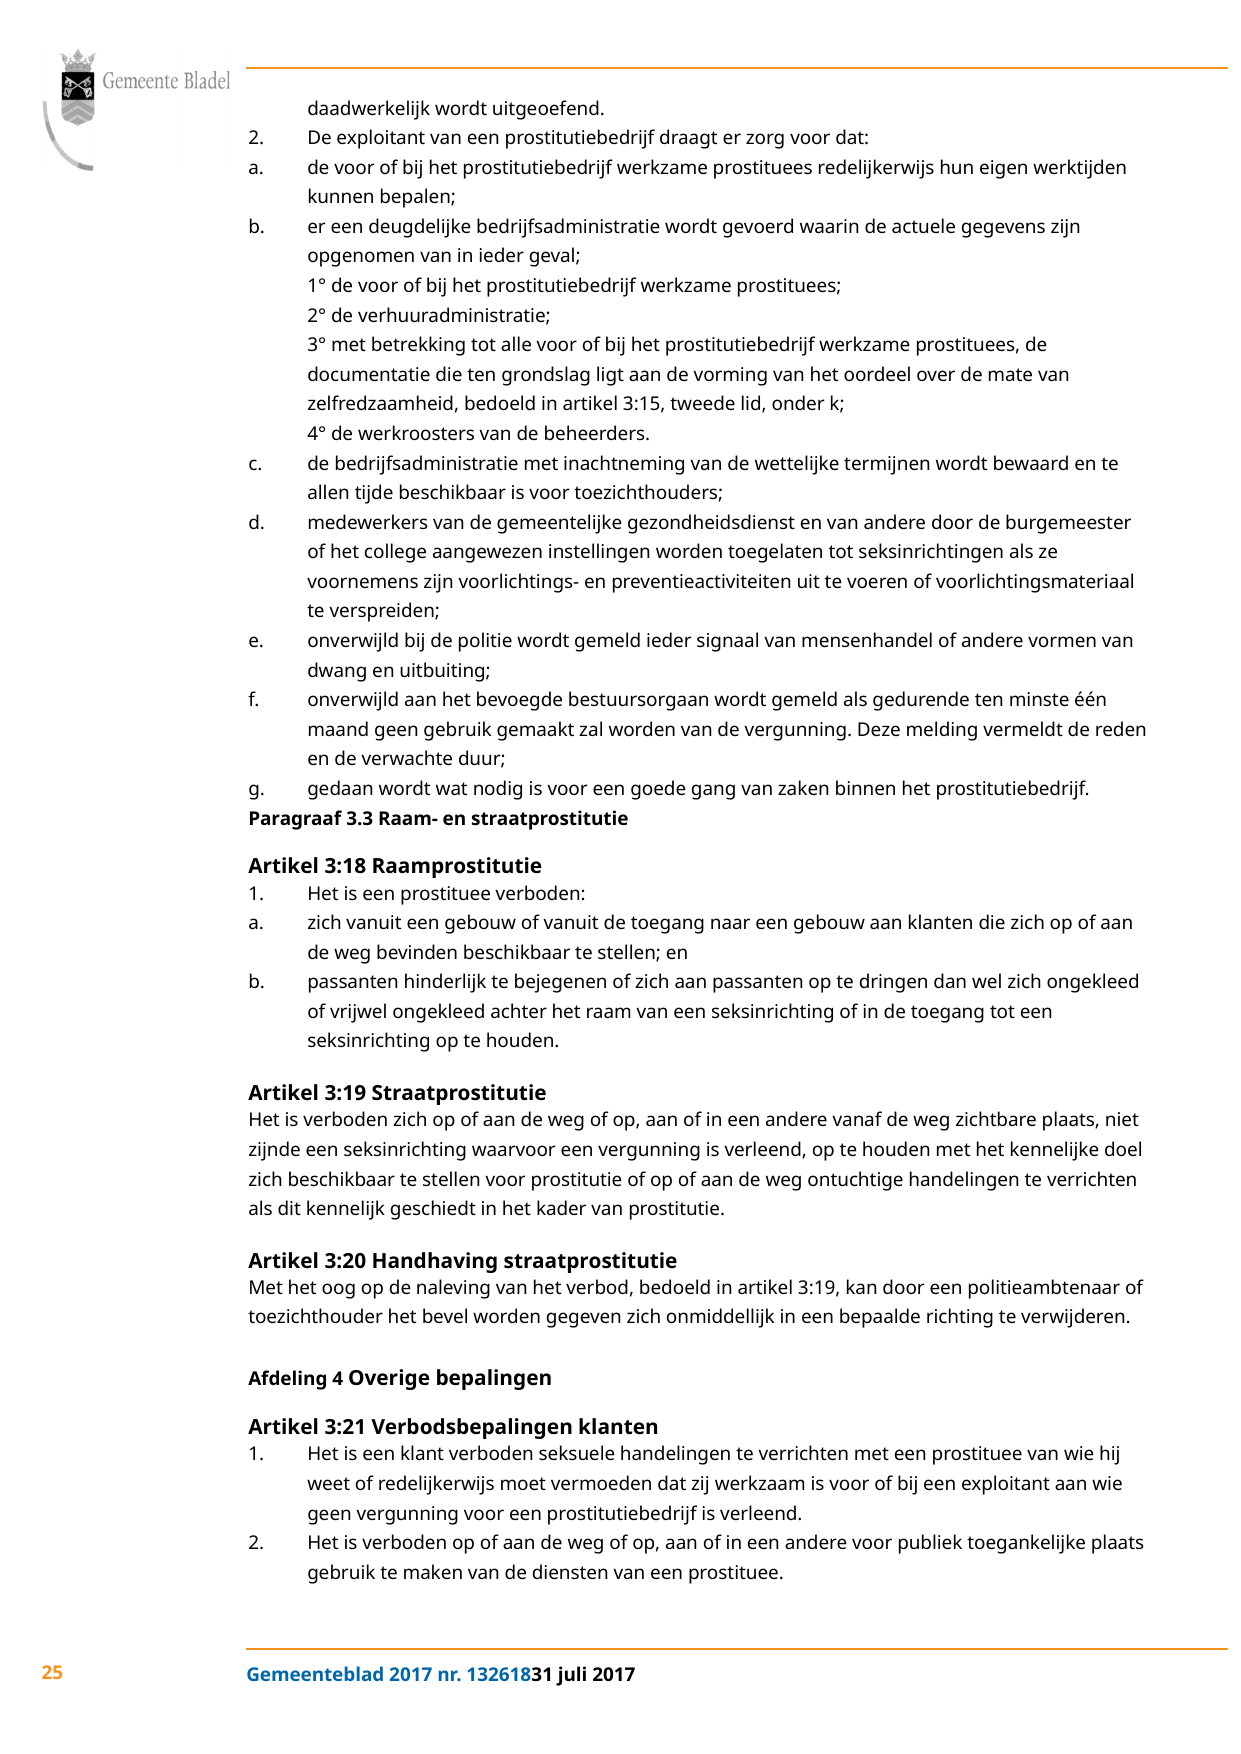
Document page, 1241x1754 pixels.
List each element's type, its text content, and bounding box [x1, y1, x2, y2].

list zich vanuit een gebouw of vanuit de toegang naar een gebouw aan klanten die zich op of aan de weg bevinden beschikbaar te stellen; en [248, 909, 1152, 965]
list medewerkers van de gemeentelijke gezondheidsdienst en van andere door de burgemeester of het college aangewezen instellingen worden toegelaten tot seksinrichtingen als ze voornemens zijn voorlichtings- en preventieactiviteiten uit te voeren of voorlichtingsmateriaal te verspreiden; [248, 509, 1152, 623]
list onverwijld bij de politie wordt gemeld ieder signaal van mensenhandel of andere vormen van dwang en uitbuiting; [248, 627, 1152, 683]
list De exploitant van een prostitutiebedrijf draagt er zorg voor dat: [248, 124, 1152, 150]
text Afdeling 4 Overige bepalingen [248, 1363, 1152, 1391]
text Artikel 3:19 Straatprostitutie [248, 1078, 1152, 1107]
list daadwerkelijk wordt uitgeoefend. [248, 95, 1152, 121]
list Het is een prostituee verboden: [248, 880, 1152, 906]
list 4° de werkroosters van de beheerders. [248, 420, 1152, 446]
list Het is een klant verboden seksuele handelingen te verrichten met een prostituee van wie hij weet of redelijkerwijs moet vermoeden dat zij werkzaam is voor of bij een exploitant aan wie geen vergunning voor een prostitutiebedrijf is verleend. [248, 1441, 1152, 1526]
text Artikel 3:18 Raamprostitutie [248, 851, 1152, 880]
list de voor of bij het prostitutiebedrijf werkzame prostituees redelijkerwijs hun eigen werktijden kunnen bepalen; [248, 154, 1152, 209]
list 3° met betrekking tot alle voor of bij het prostitutiebedrijf werkzame prostituees, de documentatie die ten grondslag ligt aan de vorming van het oordeel over de mate van zelfredzaamheid, bedoeld in artikel 3:15, tweede lid, onder k; [248, 331, 1152, 416]
list passanten hinderlijk te bejegenen of zich aan passanten op te dringen dan wel zich ongekleed of vrijwel ongekleed achter het raam van een seksinrichting of in de toegang tot een seksinrichting op te houden. [248, 968, 1152, 1053]
text Artikel 3:21 Verbodsbepalingen klanten [248, 1412, 1152, 1441]
list Het is verboden op of aan de weg of op, aan of in een andere voor publiek toegankelijke plaats gebruik te maken van de diensten van een prostituee. [248, 1529, 1152, 1585]
text Met het oog op de naleving van het verbod, bedoeld in artikel 3:19, kan door een politieambtenaar of toezichthouder het bevel worden gegeven zich onmiddellijk in een bepaalde richting te verwijderen. [248, 1274, 1152, 1329]
list onverwijld aan het bevoegde bestuursorgaan wordt gemeld als gedurende ten minste één maand geen gebruik gemaakt zal worden van de vergunning. Deze melding vermeldt de reden en de verwachte duur; [248, 686, 1152, 771]
list er een deugdelijke bedrijfsadministratie wordt gevoerd waarin de actuele gegevens zijn opgenomen van in ieder geval; [248, 213, 1152, 268]
picture [41, 47, 231, 172]
text Het is verboden zich op of aan de weg of op, aan of in een andere vanaf de weg zichtbare plaats, niet zijnde een seksinrichting waarvoor een vergunning is verleend, op te houden met het kennelijke doel zich beschikbaar te stellen voor prostitutie of op of aan de weg ontuchtige handelingen te verrichten als dit kennelijk geschiedt in het kader van prostitutie. [248, 1107, 1152, 1221]
list 2° de verhuuradministratie; [248, 302, 1152, 328]
list gedaan wordt wat nodig is voor een goede gang van zaken binnen het prostitutiebedrijf. [248, 775, 1152, 801]
list 1° de voor of bij het prostitutiebedrijf werkzame prostituees; [248, 272, 1152, 298]
text Paragraaf 3.3 Raam- en straatprostitutie [248, 805, 1152, 831]
text Artikel 3:20 Handhaving straatprostitutie [248, 1246, 1152, 1274]
list de bedrijfsadministratie met inachtneming van de wettelijke termijnen wordt bewaard en te allen tijde beschikbaar is voor toezichthouders; [248, 450, 1152, 505]
